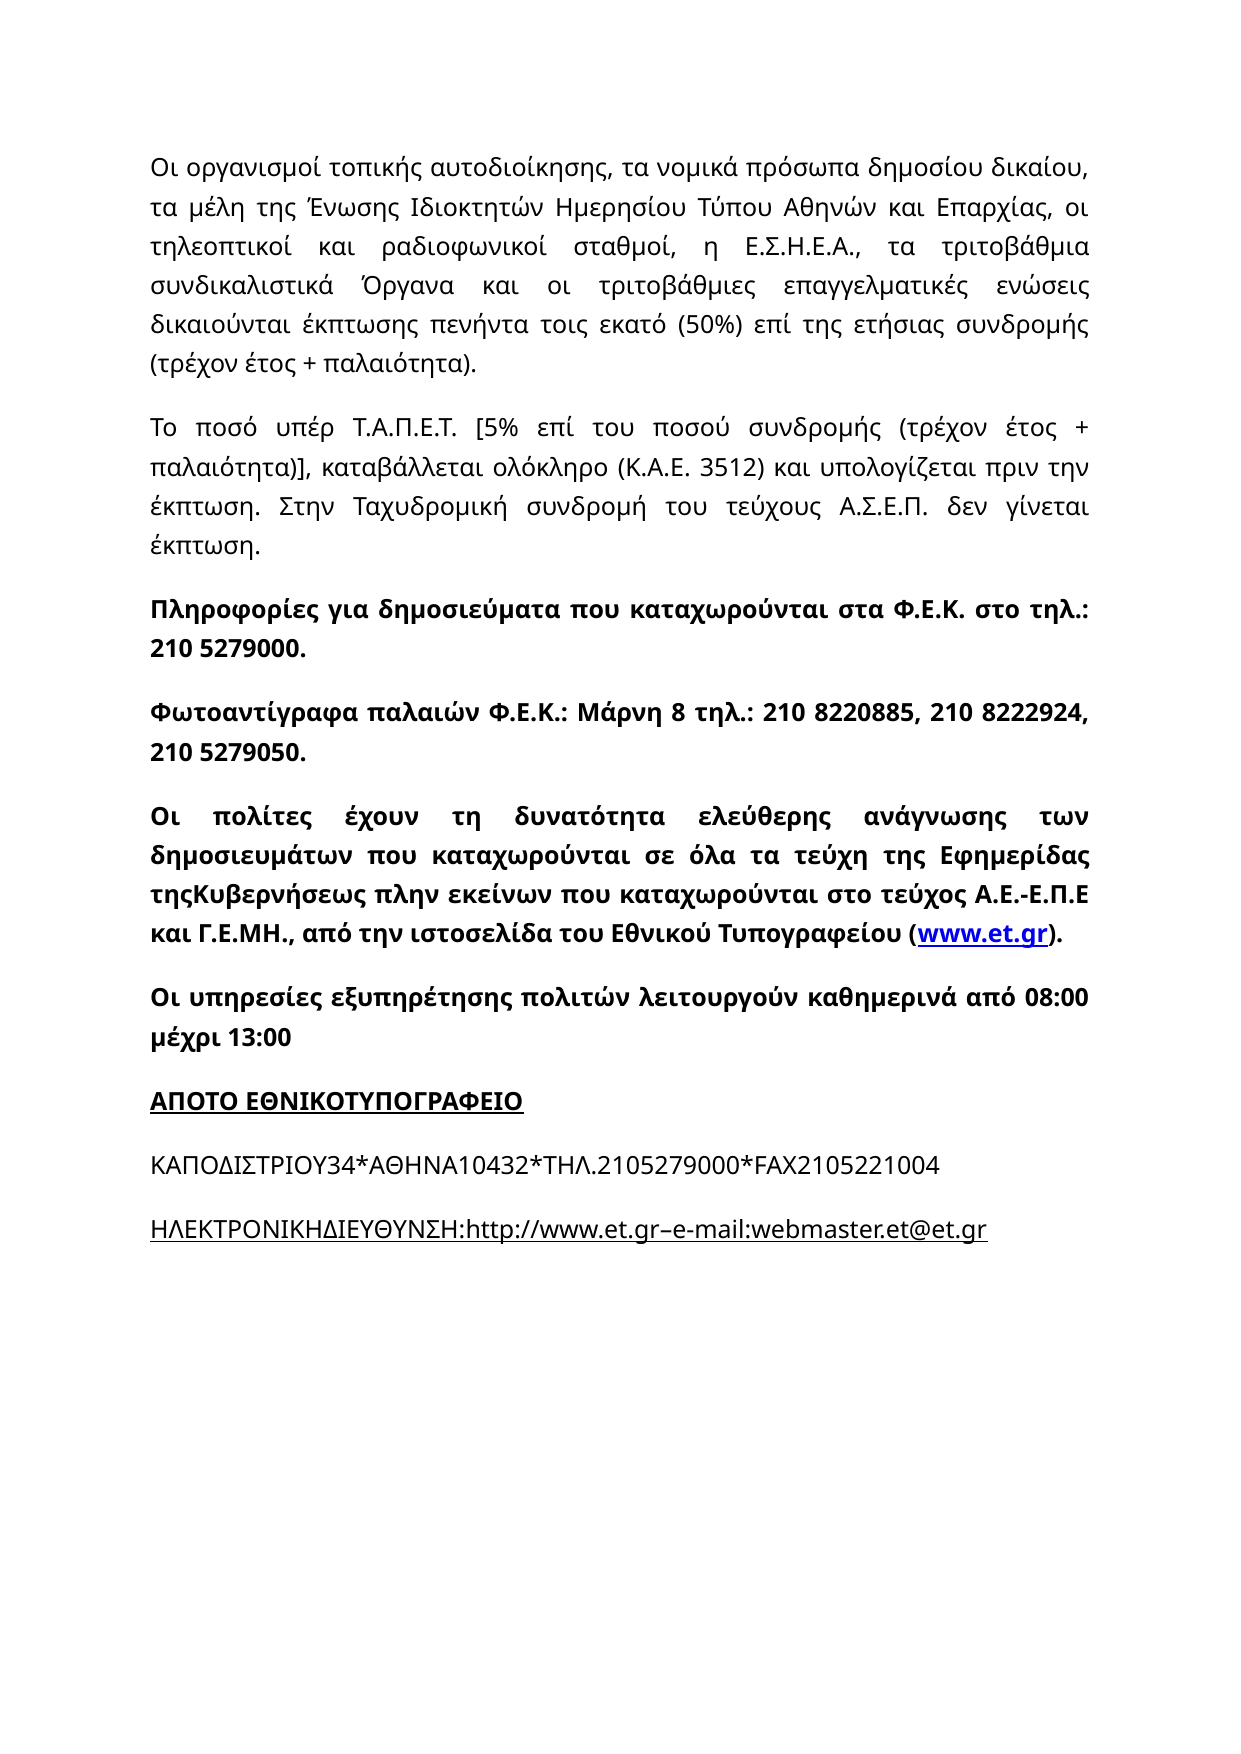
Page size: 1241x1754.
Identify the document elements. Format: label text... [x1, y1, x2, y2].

text Οι υπηρεσίες εξυπηρέτησης πολιτών λειτουργούν καθημερινά από 08:00 μέχρι 13:00 [150, 980, 1090, 1053]
text Το ποσό υπέρ Τ.Α.Π.Ε.Τ. [5% επί του ποσού συνδρομής (τρέχον έτος + παλαιότητα)], καταβάλλεται ολόκληρο (Κ.Α.Ε. 3512) και υπολογίζεται πριν την έκπτωση. Στην Ταχυδρομική συνδρομή του τεύχους Α.Σ.Ε.Π. δεν γίνεται έκπτωση. [150, 410, 1090, 562]
text ΑΠΟΤΟ ΕΘΝΙΚΟΤΥΠΟΓΡΑΦΕΙΟ [150, 1083, 1090, 1117]
text ΗΛΕΚΤΡΟΝΙΚΗΔΙΕΥΘΥΝΣΗ:http://www.et.gr–e-mail:webmaster.et@et.gr [150, 1212, 1090, 1246]
text ΚΑΠΟΔΙΣΤΡΙΟΥ34*ΑΘΗΝΑ10432*ΤΗΛ.2105279000*FAX2105221004 [150, 1147, 1090, 1182]
text Πληροφορίες για δημοσιεύματα που καταχωρούνται στα Φ.Ε.Κ. στο τηλ.: 210 5279000. [150, 592, 1090, 665]
text Οι πολίτες έχουν τη δυνατότητα ελεύθερης ανάγνωσης των δημοσιευμάτων που καταχωρούνται σε όλα τα τεύχη της Εφημερίδας τηςΚυβερνήσεως πλην εκείνων που καταχωρούνται στο τεύχος Α.Ε.-Ε.Π.Ε και Γ.Ε.ΜΗ., από την ιστοσελίδα του Εθνικού Τυπογραφείου (www.et.gr). [150, 798, 1090, 950]
text Οι οργανισμοί τοπικής αυτοδιοίκησης, τα νομικά πρόσωπα δημοσίου δικαίου, τα μέλη της Ένωσης Ιδιοκτητών Ημερησίου Τύπου Αθηνών και Επαρχίας, οι τηλεοπτικοί και ραδιοφωνικοί σταθμοί, η Ε.Σ.Η.Ε.Α., τα τριτοβάθμια συνδικαλιστικά Όργανα και οι τριτοβάθμιες επαγγελματικές ενώσεις δικαιούνται έκπτωσης πενήντα τοις εκατό (50%) επί της ετήσιας συνδρομής (τρέχον έτος + παλαιότητα). [150, 150, 1090, 380]
text Φωτοαντίγραφα παλαιών Φ.Ε.Κ.: Μάρνη 8 τηλ.: 210 8220885, 210 8222924, 210 5279050. [150, 695, 1090, 768]
